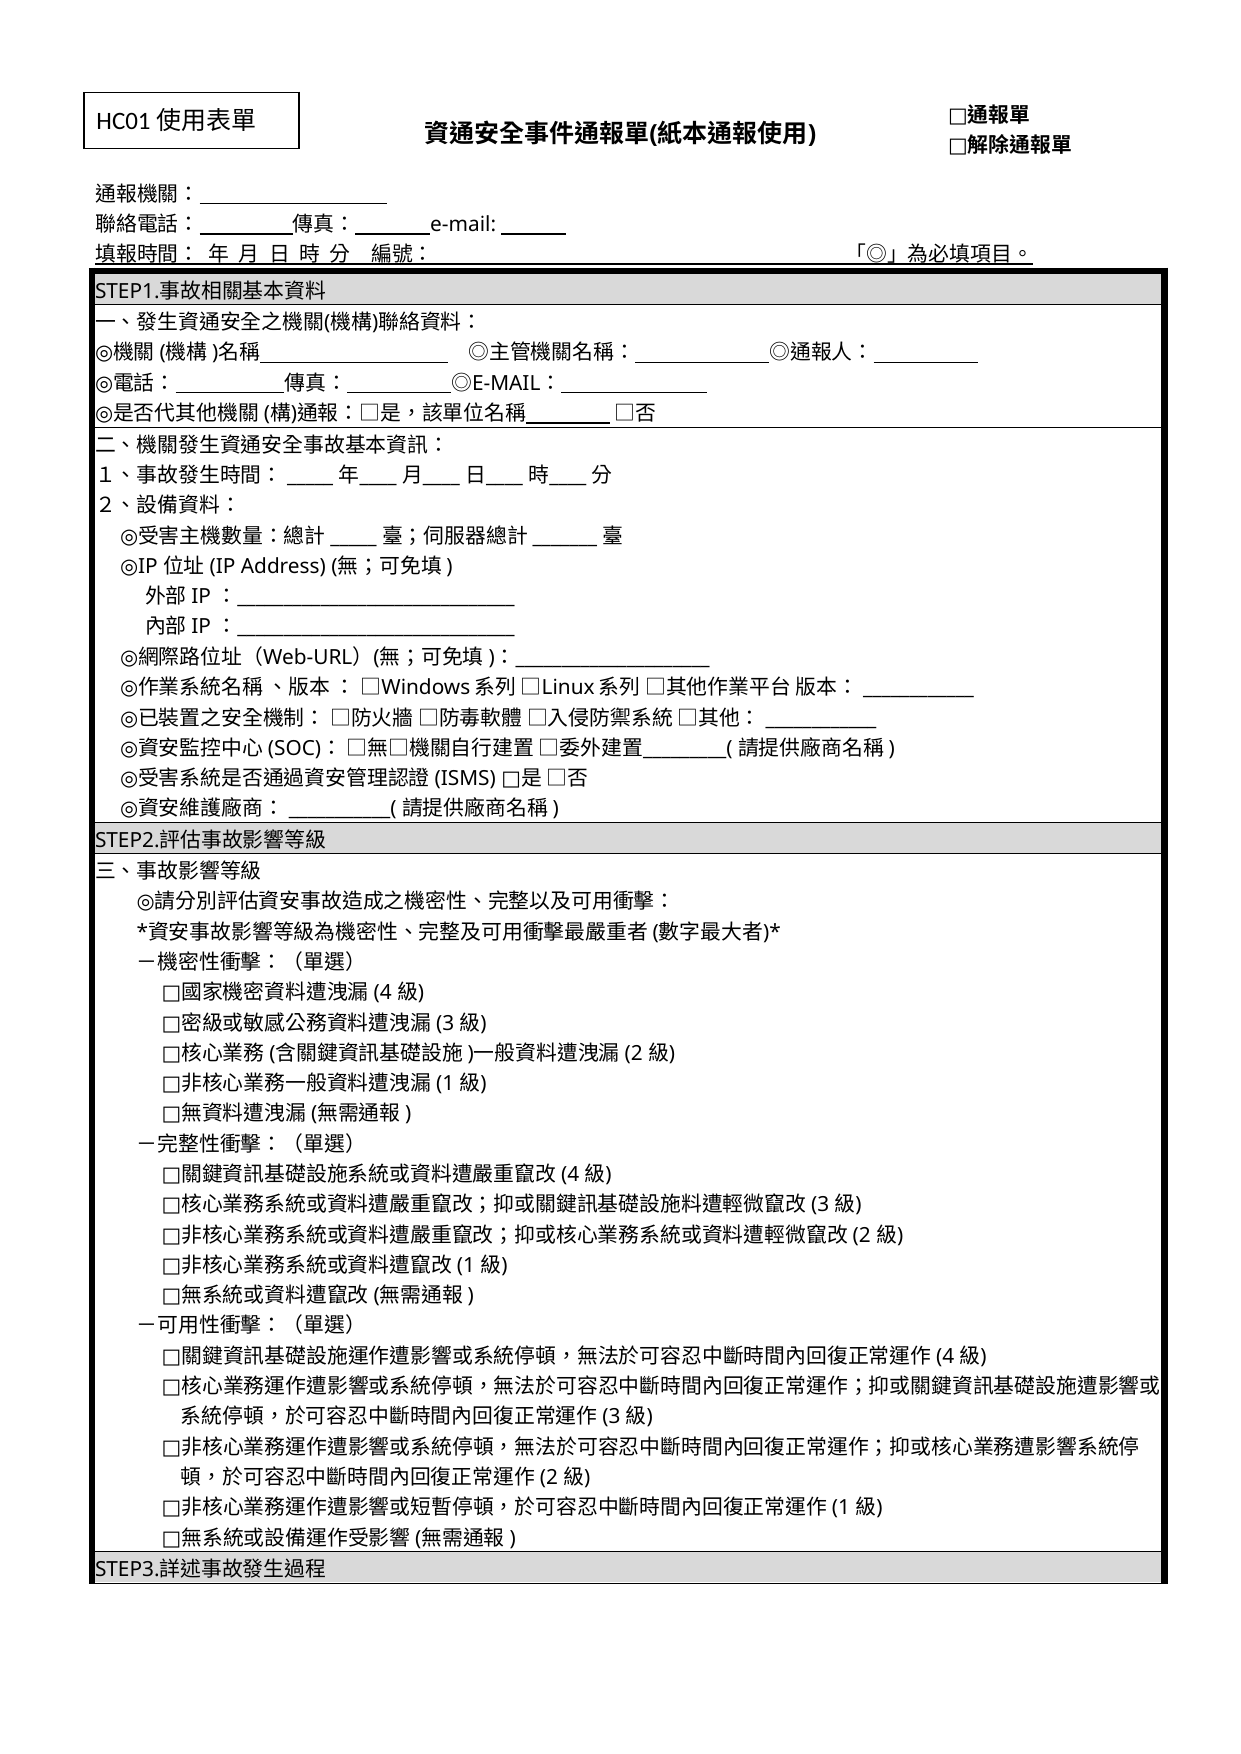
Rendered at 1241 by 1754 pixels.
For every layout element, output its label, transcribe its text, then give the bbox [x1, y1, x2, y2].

text □通報單 [948, 98, 1111, 129]
table_cell STEP2.評估事故影響等級 [95, 823, 1161, 853]
text HC01 使用表單 [91, 99, 292, 137]
table_cell 二、機關發生資通安全事故基本資訊： １、事故發生時間： _____ 年____ 月____ 日____ 時____ 分 ２、設備資料： ◎受害主機數量：總計 _____ 臺；伺服器總計 _______ 臺 ◎IP 位址 (IP Address) (無；可免填 ) 外部 IP ：______________________________ 內部 IP ：______________________________ ◎網際路位址（Web-URL）(無；可免填 )：_____________________ ◎作業系統名稱 、版本 ： □Windows系列 □Linux系列 □其他作業平台 版本： ____________ ◎已裝置之安全機制： □防火牆 □防毒軟體 □入侵防禦系統 □其他： ____________ ◎資安監控中心 (SOC)： □無□機關自行建置 □委外建置_________( 請提供廠商名稱 ) ◎受害系統是否通過資安管理認證 (ISMS) □是 □否 ◎資安維護廠商： ___________( 請提供廠商名稱 ) [95, 428, 1161, 822]
text 通報機關： [95, 177, 1145, 207]
text 資通安全事件通報單(紙本通報使用) [300, 92, 1145, 182]
table_cell STEP3.詳述事故發生過程 [95, 1552, 1161, 1582]
table_cell 一、發生資通安全之機關(機構)聯絡資料： ◎機關 (機構 )名稱 ◎主管機關名稱： ◎通報人： ◎電話： 傳真： ◎E-MAIL： ◎是否代其他機關 (構)通報：□是，該單位名稱 □否 [95, 305, 1161, 427]
text [85, 93, 298, 148]
text 填報時間： 年 月 日 時 分 編號： 「◎」為必填項目。 [95, 237, 1145, 268]
text □解除通報單 [948, 129, 1111, 159]
table_header STEP1.事故相關基本資料 [95, 274, 1161, 304]
table_cell 三、事故影響等級 ◎請分別評估資安事故造成之機密性、完整以及可用衝擊： *資安事故影響等級為機密性、完整及可用衝擊最嚴重者 (數字最大者)* －機密性衝擊：（單選） □國家機密資料遭洩漏 (4 級) □密級或敏感公務資料遭洩漏 (3 級) □核心業務 (含關鍵資訊基礎設施 )一般資料遭洩漏 (2 級) □非核心業務一般資料遭洩漏 (1 級) □無資料遭洩漏 (無需通報 ) －完整性衝擊：（單選） □關鍵資訊基礎設施系統或資料遭嚴重竄改 (4 級) □核心業務系統或資料遭嚴重竄改；抑或關鍵訊基礎設施料遭輕微竄改 (3 級) □非核心業務系統或資料遭嚴重竄改；抑或核心業務系統或資料遭輕微竄改 (2 級) □非核心業務系統或資料遭竄改 (1 級) □無系統或資料遭竄改 (無需通報 ) －可用性衝擊：（單選） □關鍵資訊基礎設施運作遭影響或系統停頓，無法於可容忍中斷時間內回復正常運作 (4 級) □核心業務運作遭影響或系統停頓，無法於可容忍中斷時間內回復正常運作；抑或關鍵資訊基礎設施遭影響或系統停頓，於可容忍中斷時間內回復正常運作 (3 級) □非核心業務運作遭影響或系統停頓，無法於可容忍中斷時間內回復正常運作；抑或核心業務遭影響系統停頓，於可容忍中斷時間內回復正常運作 (2 級) □非核心業務運作遭影響或短暫停頓，於可容忍中斷時間內回復正常運作 (1 級) □無系統或設備運作受影響 (無需通報 ) [95, 854, 1161, 1551]
text 聯絡電話： 傳真： e-mail: [95, 207, 1145, 237]
